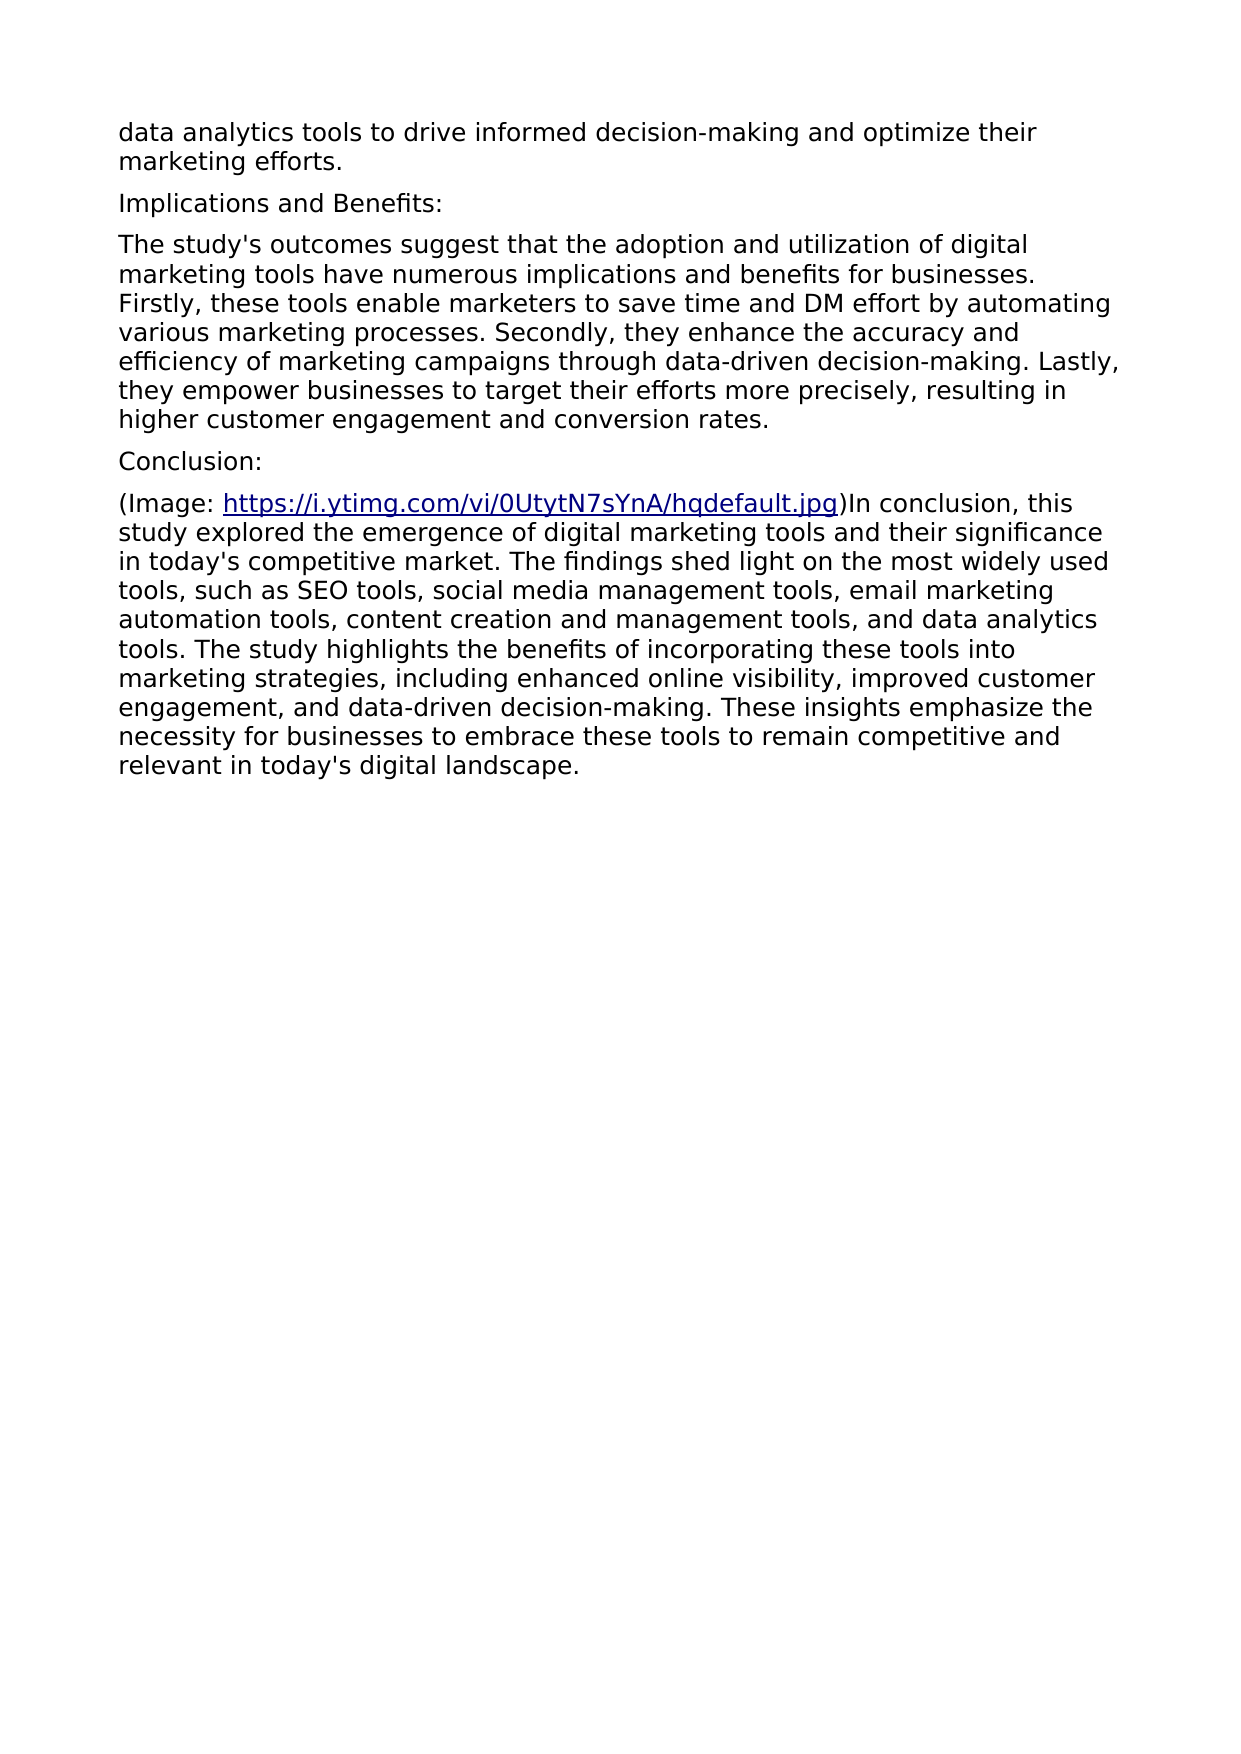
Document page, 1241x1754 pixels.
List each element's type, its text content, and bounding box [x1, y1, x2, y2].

text Conclusion: [118, 447, 1122, 476]
text (Image: https://i.ytimg.com/vi/0UtytN7sYnA/hqdefault.jpg)In conclusion, this study explored the emergence of digital marketing tools and their significance in today's competitive market. The findings shed light on the most widely used tools, such as SEO tools, social media management tools, email marketing automation tools, content creation and management tools, and data analytics tools. The study highlights the benefits of incorporating these tools into marketing strategies, including enhanced online visibility, improved customer engagement, and data-driven decision-making. These insights emphasize the necessity for businesses to embrace these tools to remain competitive and relevant in today's digital landscape. [118, 489, 1122, 781]
text Implications and Benefits: [118, 189, 1122, 218]
text data analytics tools to drive informed decision-making and optimize their marketing efforts. [118, 118, 1122, 176]
text The study's outcomes suggest that the adoption and utilization of digital marketing tools have numerous implications and benefits for businesses. Firstly, these tools enable marketers to save time and DM effort by automating various marketing processes. Secondly, they enhance the accuracy and efficiency of marketing campaigns through data-driven decision-making. Lastly, they empower businesses to target their efforts more precisely, resulting in higher customer engagement and conversion rates. [118, 231, 1122, 435]
